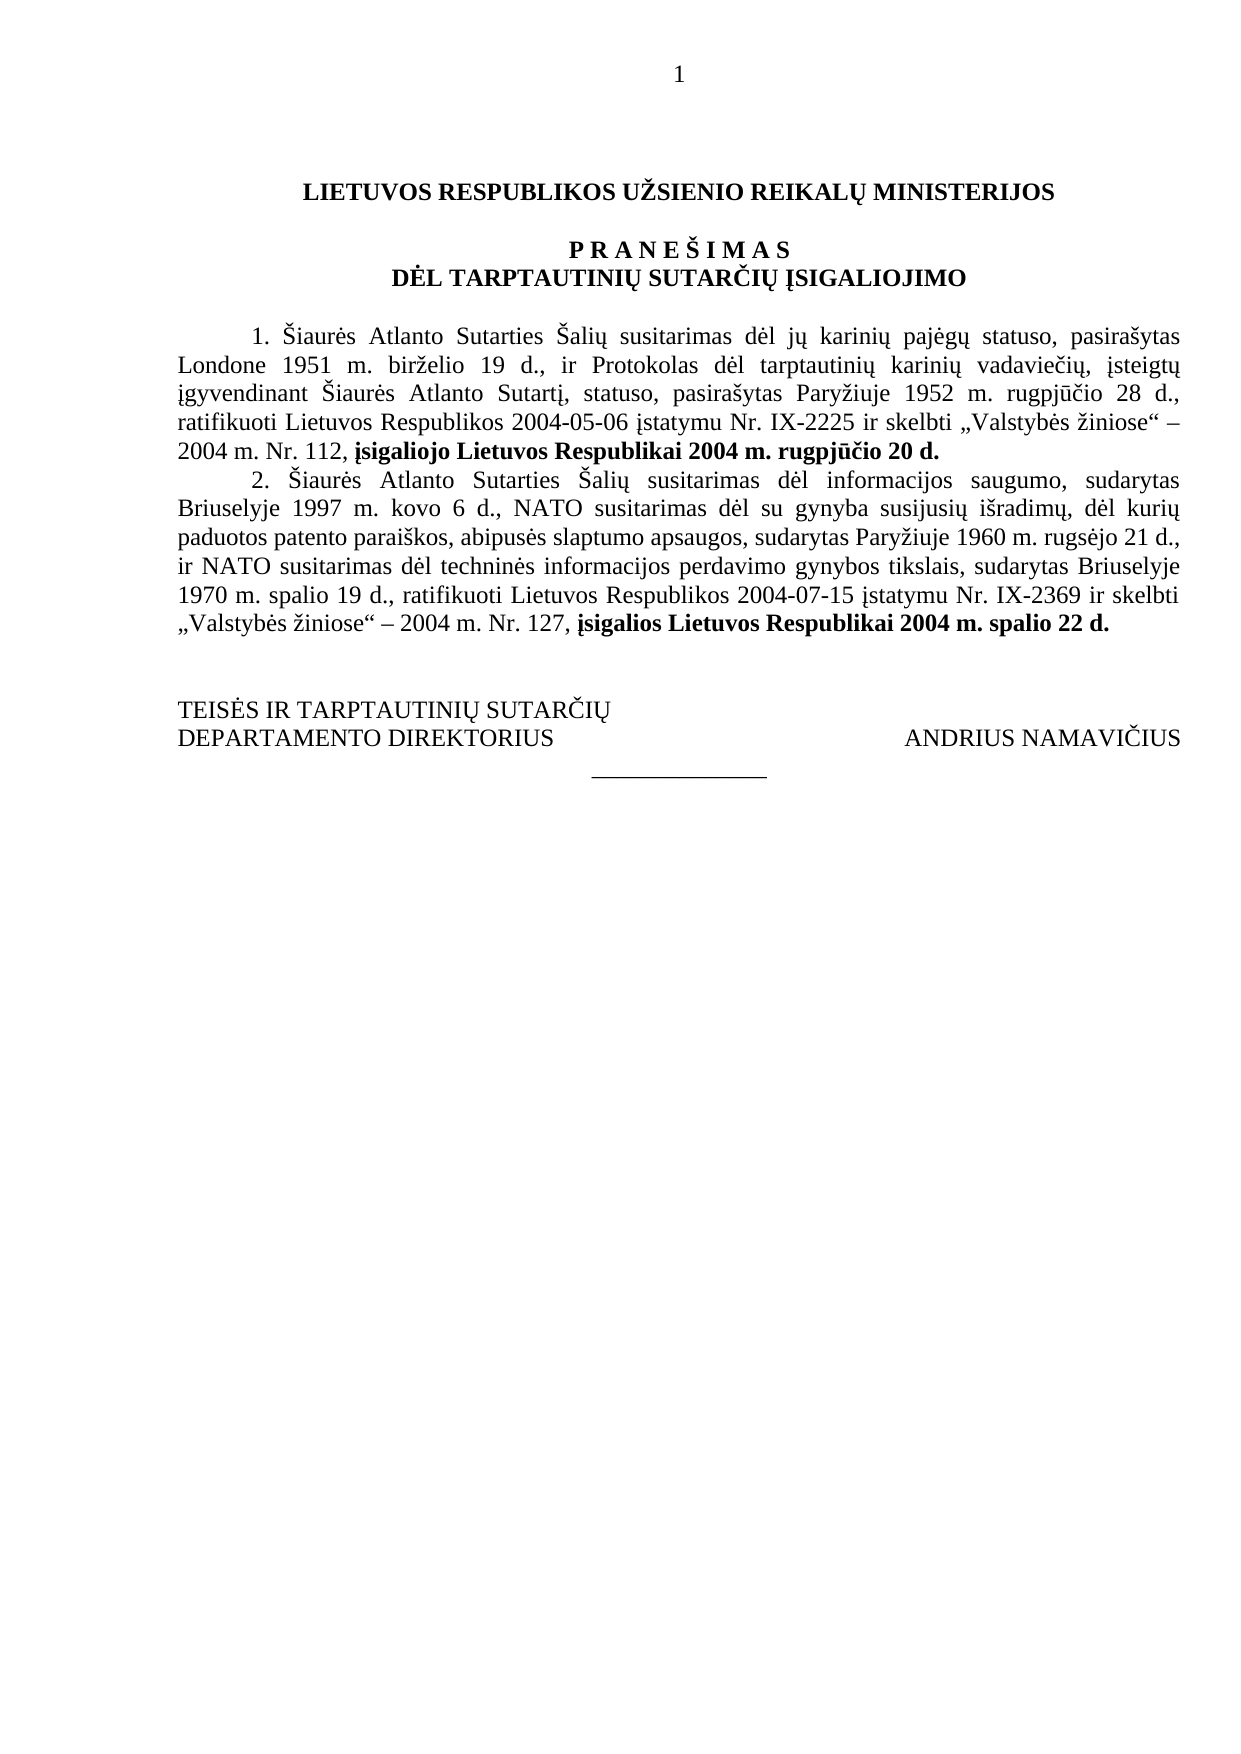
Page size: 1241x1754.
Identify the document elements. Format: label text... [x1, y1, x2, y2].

text 1. Šiaurės Atlanto Sutarties Šalių susitarimas dėl jų karinių pajėgų statuso, pasirašytas Londone 1951 m. birželio 19 d., ir Protokolas dėl tarptautinių karinių vadaviečių, įsteigtų įgyvendinant Šiaurės Atlanto Sutartį, statuso, pasirašytas Paryžiuje 1952 m. rugpjūčio 28 d., ratifikuoti Lietuvos Respublikos 2004-05-06 įstatymu Nr. IX-2225 ir skelbti „Valstybės žiniose“ – 2004 m. Nr. 112, įsigaliojo Lietuvos Respublikai 2004 m. rugpjūčio 20 d. [177, 321, 1181, 465]
text P R A N E Š I M A S [177, 235, 1181, 263]
text LIETUVOS RESPUBLIKOS UŽSIENIO REIKALŲ MINISTERIJOS [177, 177, 1181, 206]
text DEPARTAMENTO DIREKTORIUS ANDRIUS NAMAVIČIUS [177, 723, 1181, 752]
text ______________ [177, 752, 1181, 781]
text TEISĖS IR TARPTAUTINIŲ SUTARČIŲ [177, 695, 1181, 723]
text DĖL TARPTAUTINIŲ SUTARČIŲ ĮSIGALIOJIMO [177, 263, 1181, 292]
text 2. Šiaurės Atlanto Sutarties Šalių susitarimas dėl informacijos saugumo, sudarytas Briuselyje 1997 m. kovo 6 d., NATO susitarimas dėl su gynyba susijusių išradimų, dėl kurių paduotos patento paraiškos, abipusės slaptumo apsaugos, sudarytas Paryžiuje 1960 m. rugsėjo 21 d., ir NATO susitarimas dėl techninės informacijos perdavimo gynybos tikslais, sudarytas Briuselyje 1970 m. spalio 19 d., ratifikuoti Lietuvos Respublikos 2004-07-15 įstatymu Nr. IX-2369 ir skelbti „Valstybės žiniose“ – 2004 m. Nr. 127, įsigalios Lietuvos Respublikai 2004 m. spalio 22 d. [177, 465, 1181, 637]
